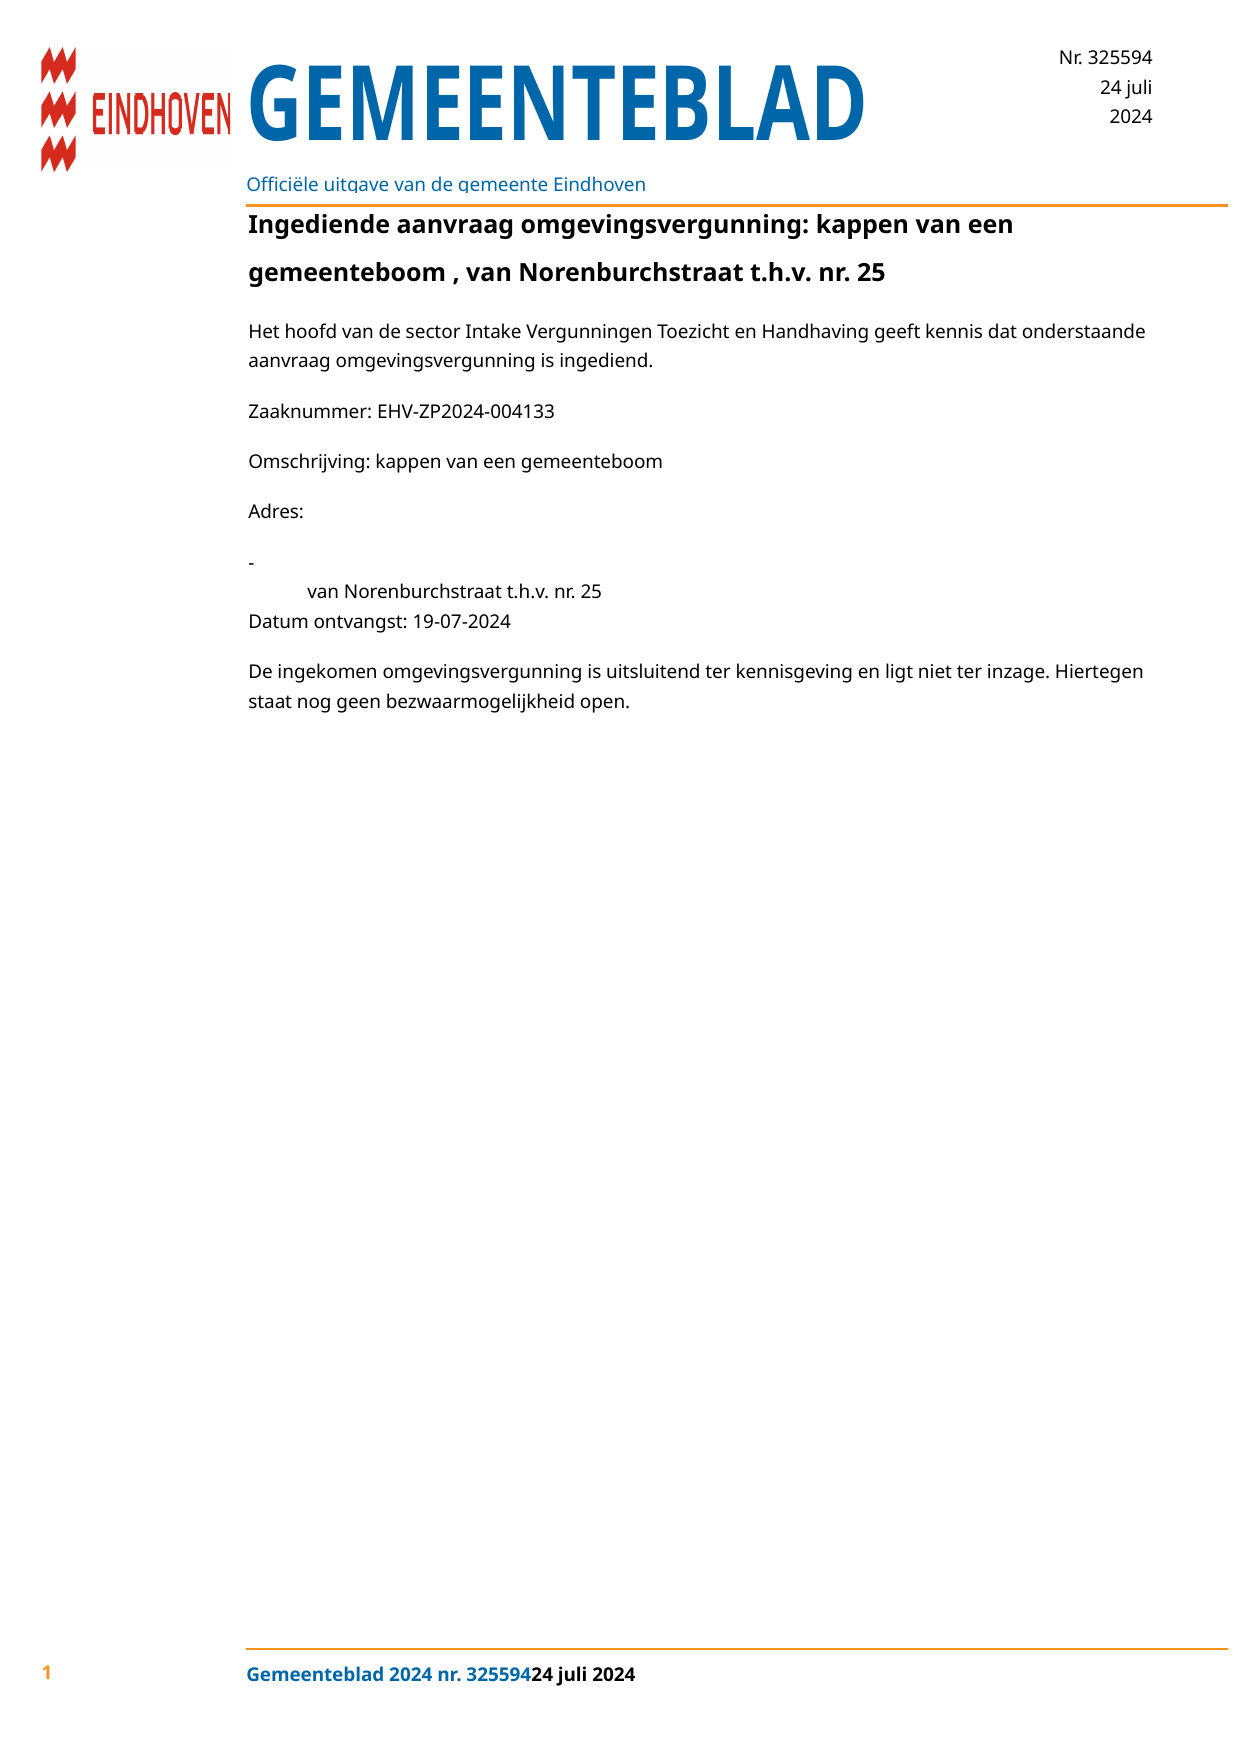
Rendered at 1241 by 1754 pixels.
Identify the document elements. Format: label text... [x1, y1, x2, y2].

text Datum ontvangst: 19-07-2024 [248, 608, 1152, 634]
text Zaaknummer: EHV-ZP2024-004133 [248, 398, 1152, 424]
picture [41, 47, 231, 172]
text De ingekomen omgevingsvergunning is uitsluitend ter kennisgeving en ligt niet ter inzage. Hiertegen staat nog geen bezwaarmogelijkheid open. [248, 659, 1152, 714]
text Omschrijving: kappen van een gemeenteboom [248, 448, 1152, 474]
list van Norenburchstraat t.h.v. nr. 25 [248, 579, 1152, 604]
text Het hoofd van de sector Intake Vergunningen Toezicht en Handhaving geeft kennis dat onderstaande aanvraag omgevingsvergunning is ingediend. [248, 318, 1152, 373]
text Adres: [248, 499, 1152, 524]
text Ingediende aanvraag omgevingsvergunning: kappen van een gemeenteboom , van Norenburchstraat t.h.v. nr. 25 [248, 207, 1152, 288]
